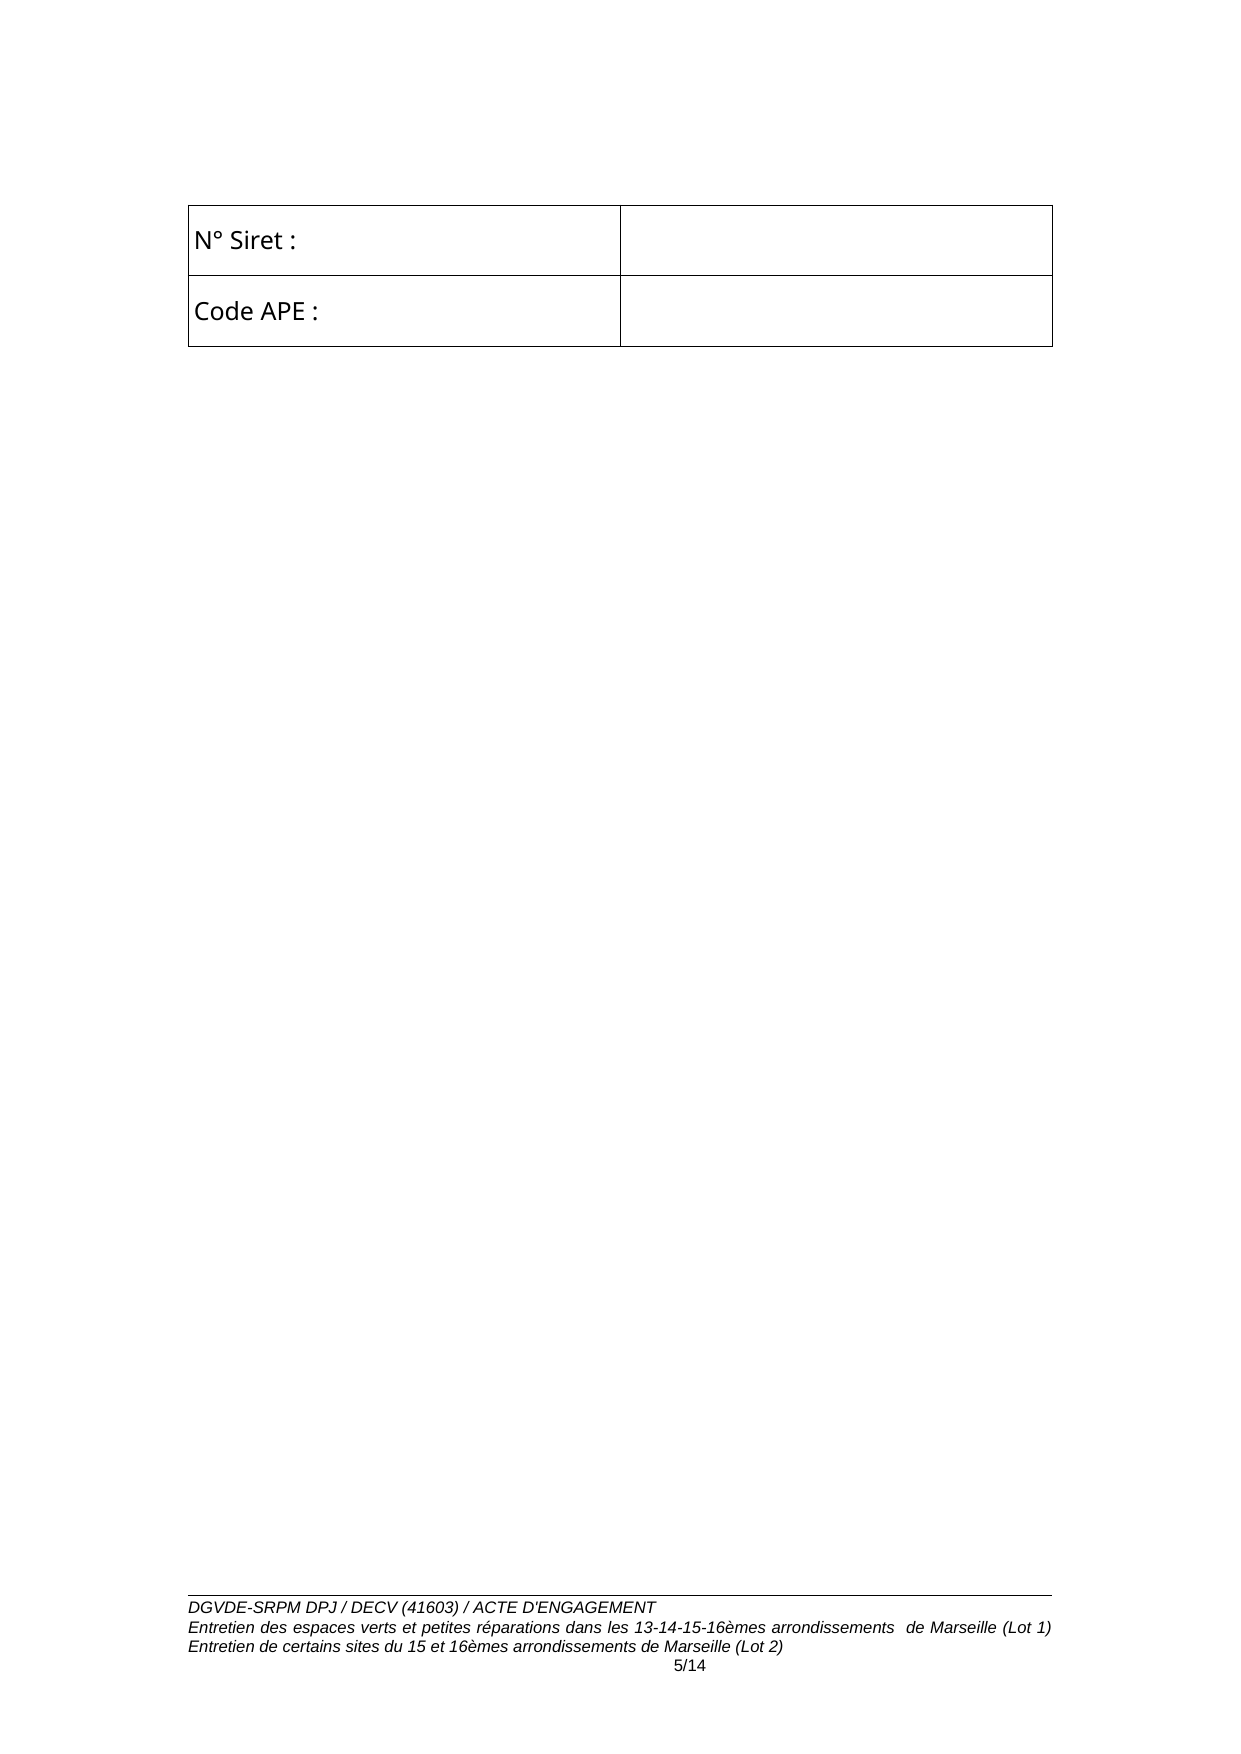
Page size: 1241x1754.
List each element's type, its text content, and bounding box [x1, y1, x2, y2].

table_cell Code APE : [189, 276, 620, 346]
table_cell [621, 276, 1052, 346]
table_cell [621, 206, 1052, 275]
table_cell N° Siret : [189, 206, 620, 275]
